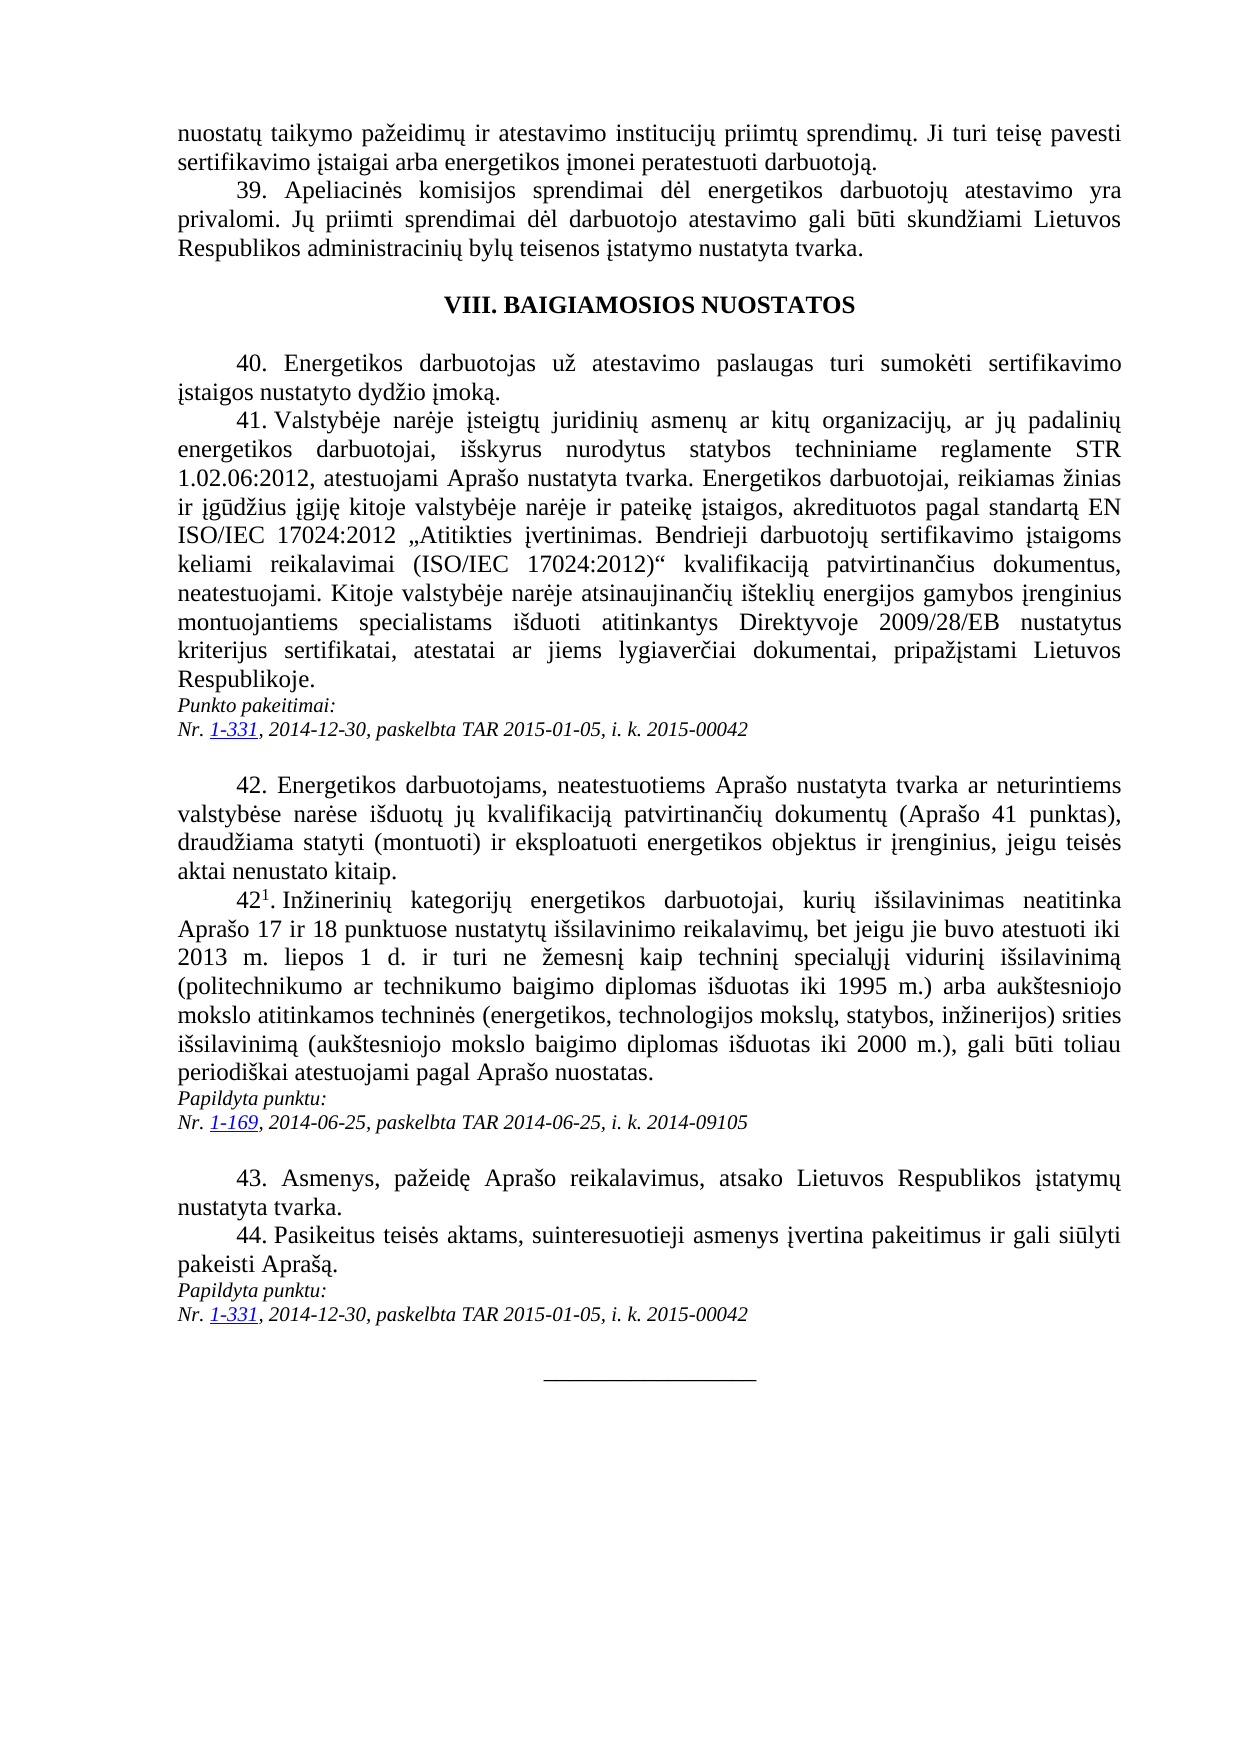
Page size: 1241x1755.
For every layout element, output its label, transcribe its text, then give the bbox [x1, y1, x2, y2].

text _________________ [177, 1355, 1122, 1384]
text 42. Energetikos darbuotojams, neatestuotiems Aprašo nustatyta tvarka ar neturintiems valstybėse narėse išduotų jų kvalifikaciją patvirtinančių dokumentų (Aprašo 41 punktas), draudžiama statyti (montuoti) ir eksploatuoti energetikos objektus ir įrenginius, jeigu teisės aktai nenustato kitaip. [177, 770, 1122, 885]
text 40. Energetikos darbuotojas už atestavimo paslaugas turi sumokėti sertifikavimo įstaigos nustatyto dydžio įmoką. [177, 348, 1122, 406]
text Papildyta punktu: [177, 1278, 1122, 1302]
text VIII. BAIGIAMOSIOS NUOSTATOS [177, 291, 1122, 319]
text Punkto pakeitimai: [177, 693, 1122, 717]
text nuostatų taikymo pažeidimų ir atestavimo institucijų priimtų sprendimų. Ji turi teisę pavesti sertifikavimo įstaigai arba energetikos įmonei peratestuoti darbuotoją. [177, 118, 1122, 176]
text Papildyta punktu: [177, 1086, 1122, 1110]
text Nr. 1-169, 2014-06-25, paskelbta TAR 2014-06-25, i. k. 2014-09105 [177, 1110, 1122, 1134]
text 44. Pasikeitus teisės aktams, suinteresuotieji asmenys įvertina pakeitimus ir gali siūlyti pakeisti Aprašą. [177, 1221, 1122, 1278]
text 39. Apeliacinės komisijos sprendimai dėl energetikos darbuotojų atestavimo yra privalomi. Jų priimti sprendimai dėl darbuotojo atestavimo gali būti skundžiami Lietuvos Respublikos administracinių bylų teisenos įstatymo nustatyta tvarka. [177, 176, 1122, 262]
text 41. Valstybėje narėje įsteigtų juridinių asmenų ar kitų organizacijų, ar jų padalinių energetikos darbuotojai, išskyrus nurodytus statybos techniniame reglamente STR 1.02.06:2012, atestuojami Aprašo nustatyta tvarka. Energetikos darbuotojai, reikiamas žinias ir įgūdžius įgiję kitoje valstybėje narėje ir pateikę įstaigos, akredituotos pagal standartą EN ISO/IEC 17024:2012 „Atitikties įvertinimas. Bendrieji darbuotojų sertifikavimo įstaigoms keliami reikalavimai (ISO/IEC 17024:2012)“ kvalifikaciją patvirtinančius dokumentus, neatestuojami. Kitoje valstybėje narėje atsinaujinančių išteklių energijos gamybos įrenginius montuojantiems specialistams išduoti atitinkantys Direktyvoje 2009/28/EB nustatytus kriterijus sertifikatai, atestatai ar jiems lygiaverčiai dokumentai, pripažįstami Lietuvos Respublikoje. [177, 406, 1122, 693]
text 43. Asmenys, pažeidę Aprašo reikalavimus, atsako Lietuvos Respublikos įstatymų nustatyta tvarka. [177, 1163, 1122, 1221]
text Nr. 1-331, 2014-12-30, paskelbta TAR 2015-01-05, i. k. 2015-00042 [177, 1302, 1122, 1326]
text 421. Inžinerinių kategorijų energetikos darbuotojai, kurių išsilavinimas neatitinka Aprašo 17 ir 18 punktuose nustatytų išsilavinimo reikalavimų, bet jeigu jie buvo atestuoti iki 2013 m. liepos 1 d. ir turi ne žemesnį kaip techninį specialųjį vidurinį išsilavinimą (politechnikumo ar technikumo baigimo diplomas išduotas iki 1995 m.) arba aukštesniojo mokslo atitinkamos techninės (energetikos, technologijos mokslų, statybos, inžinerijos) srities išsilavinimą (aukštesniojo mokslo baigimo diplomas išduotas iki 2000 m.), gali būti toliau periodiškai atestuojami pagal Aprašo nuostatas. [177, 885, 1122, 1086]
text Nr. 1-331, 2014-12-30, paskelbta TAR 2015-01-05, i. k. 2015-00042 [177, 717, 1122, 741]
